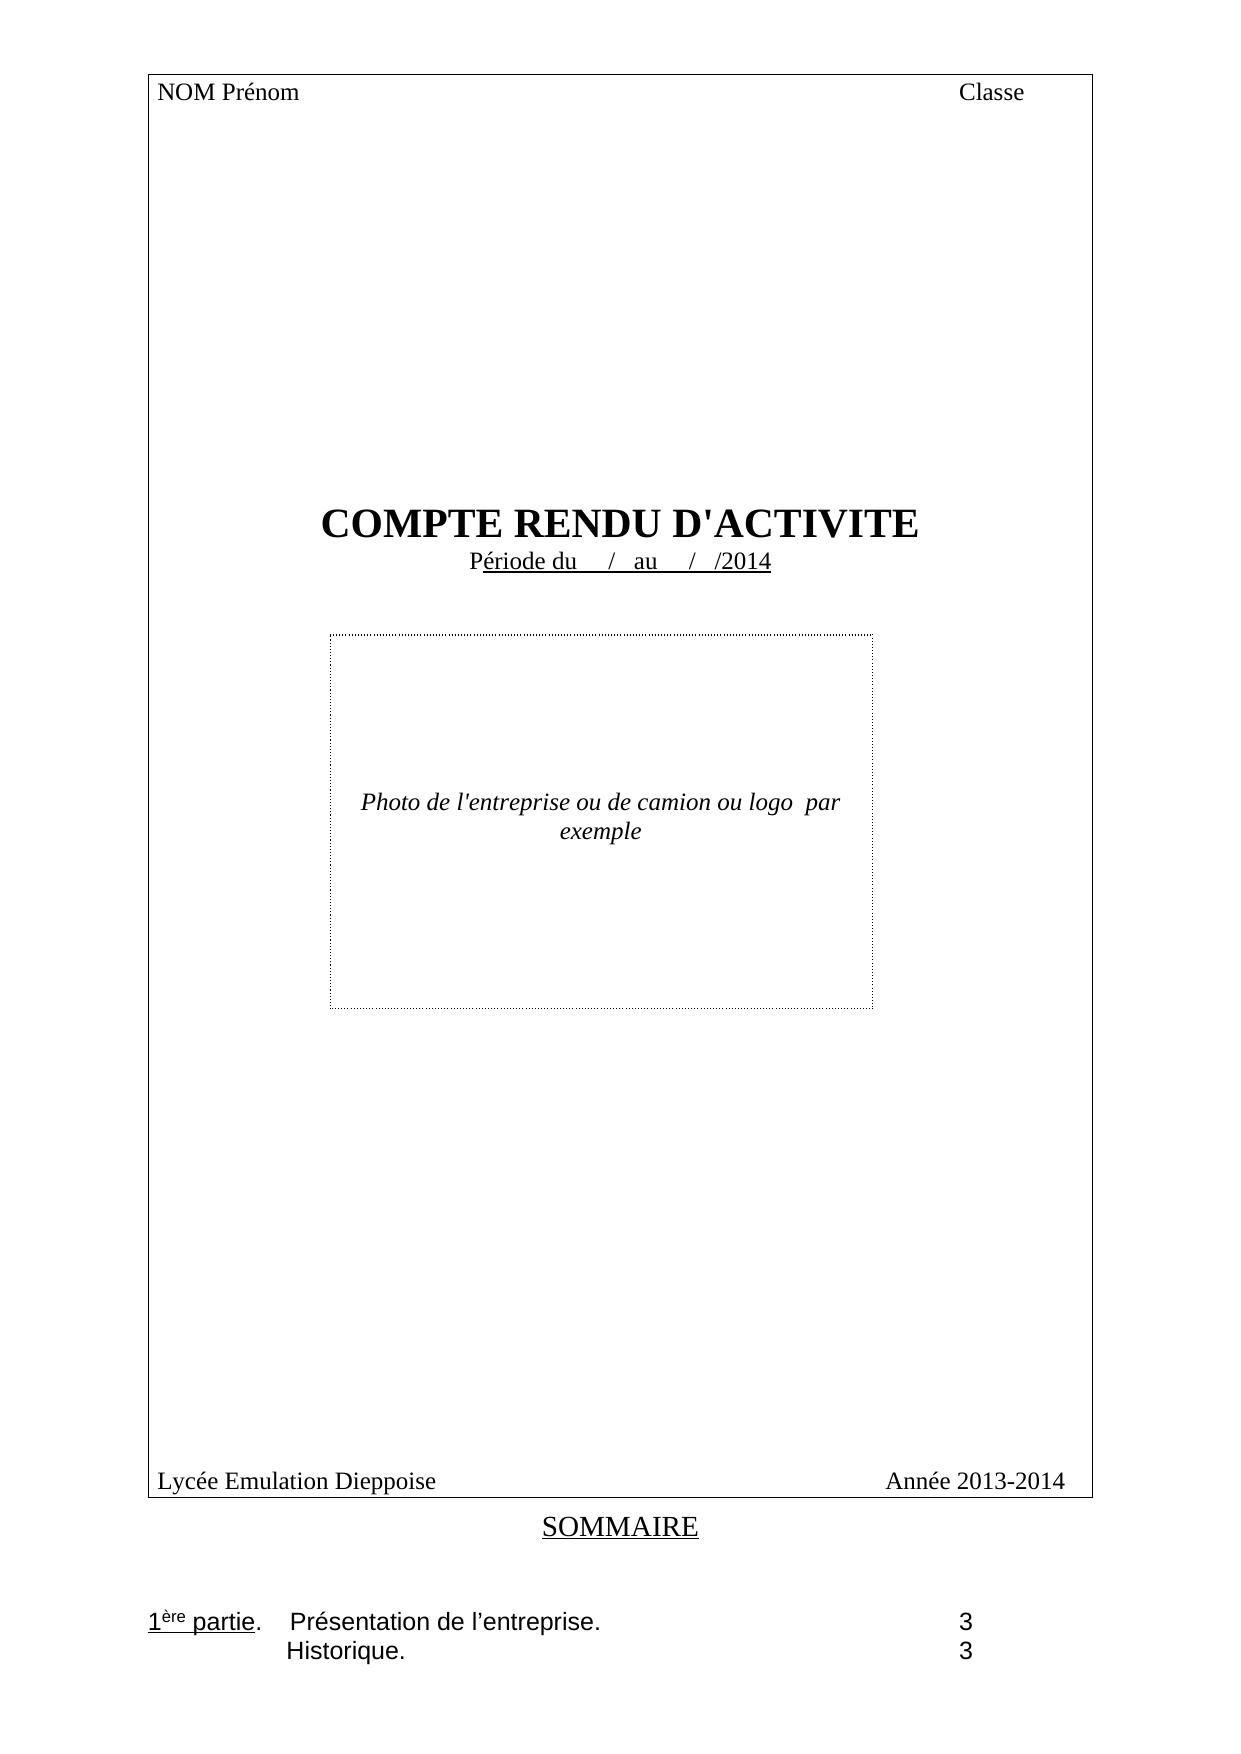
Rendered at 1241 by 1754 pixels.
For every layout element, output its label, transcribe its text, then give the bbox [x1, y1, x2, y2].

text Historique. 3 [148, 1636, 1004, 1664]
text 1ère partie. Présentation de l’entreprise. 3 [148, 1607, 1152, 1636]
text COMPTE RENDU D'ACTIVITE Période du / au / /2014 [149, 438, 1092, 1009]
text Photo de l'entreprise ou de camion ou logo par exemple [346, 787, 857, 845]
text SOMMAIRE [148, 1509, 1093, 1542]
text Lycée Emulation Dieppoise Année 2013-2014 [149, 1061, 1092, 1497]
text NOM Prénom Classe [149, 75, 1092, 106]
